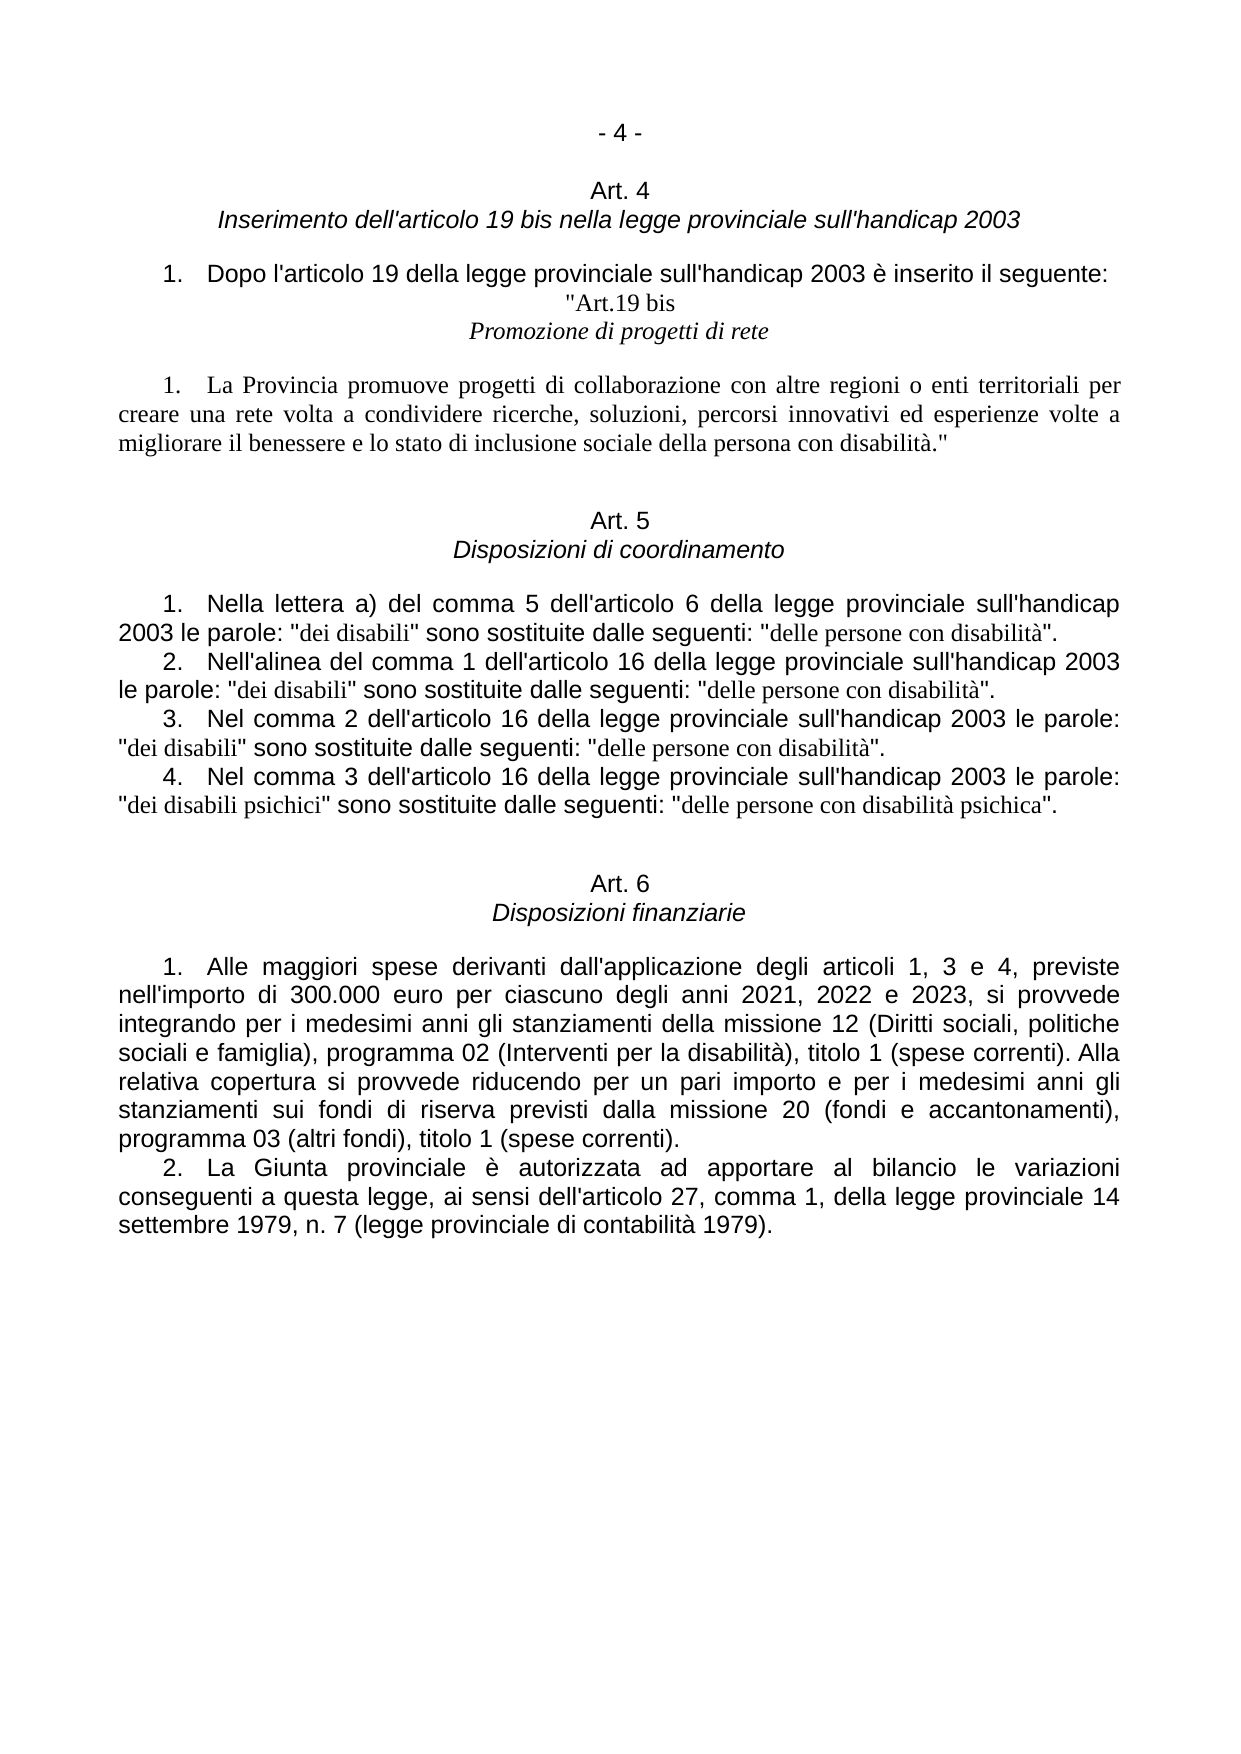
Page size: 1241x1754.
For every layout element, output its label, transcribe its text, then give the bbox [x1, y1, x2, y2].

text 3. Nel comma 2 dell'articolo 16 della legge provinciale sull'handicap 2003 le parole: "dei disabili" sono sostituite dalle seguenti: "delle persone con disabilità". [118, 704, 1122, 762]
text 1. La Provincia promuove progetti di collaborazione con altre regioni o enti territoriali per creare una rete volta a condividere ricerche, soluzioni, percorsi innovativi ed esperienze volte a migliorare il benessere e lo stato di inclusione sociale della persona con disabilità." [118, 370, 1122, 456]
text Art. 5 [118, 506, 1122, 535]
text 2. Nell'alinea del comma 1 dell'articolo 16 della legge provinciale sull'handicap 2003 le parole: "dei disabili" sono sostituite dalle seguenti: "delle persone con disabilità". [118, 646, 1122, 704]
text Inserimento dell'articolo 19 bis nella legge provinciale sull'handicap 2003 [118, 205, 1122, 234]
text 4. Nel comma 3 dell'articolo 16 della legge provinciale sull'handicap 2003 le parole: "dei disabili psichici" sono sostituite dalle seguenti: "delle persone con disabilità psichica". [118, 762, 1122, 819]
text Disposizioni finanziarie [118, 898, 1122, 927]
text 1. Nella lettera a) del comma 5 dell'articolo 6 della legge provinciale sull'handicap 2003 le parole: "dei disabili" sono sostituite dalle seguenti: "delle persone con disabilità". [118, 589, 1122, 646]
text Art. 6 [118, 869, 1122, 898]
text Promozione di progetti di rete [118, 316, 1122, 345]
text 2. La Giunta provinciale è autorizzata ad apportare al bilancio le variazioni conseguenti a questa legge, ai sensi dell'articolo 27, comma 1, della legge provinciale 14 settembre 1979, n. 7 (legge provinciale di contabilità 1979). [118, 1153, 1122, 1239]
text "Art.19 bis [118, 288, 1122, 316]
text Disposizioni di coordinamento [118, 535, 1122, 564]
text Art. 4 [118, 176, 1122, 205]
text 1. Alle maggiori spese derivanti dall'applicazione degli articoli 1, 3 e 4, previste nell'importo di 300.000 euro per ciascuno degli anni 2021, 2022 e 2023, si provvede integrando per i medesimi anni gli stanziamenti della missione 12 (Diritti sociali, politiche sociali e famiglia), programma 02 (Interventi per la disabilità), titolo 1 (spese correnti). Alla relativa copertura si provvede riducendo per un pari importo e per i medesimi anni gli stanziamenti sui fondi di riserva previsti dalla missione 20 (fondi e accantonamenti), programma 03 (altri fondi), titolo 1 (spese correnti). [118, 952, 1122, 1153]
text 1. Dopo l'articolo 19 della legge provinciale sull'handicap 2003 è inserito il seguente: [118, 259, 1122, 288]
